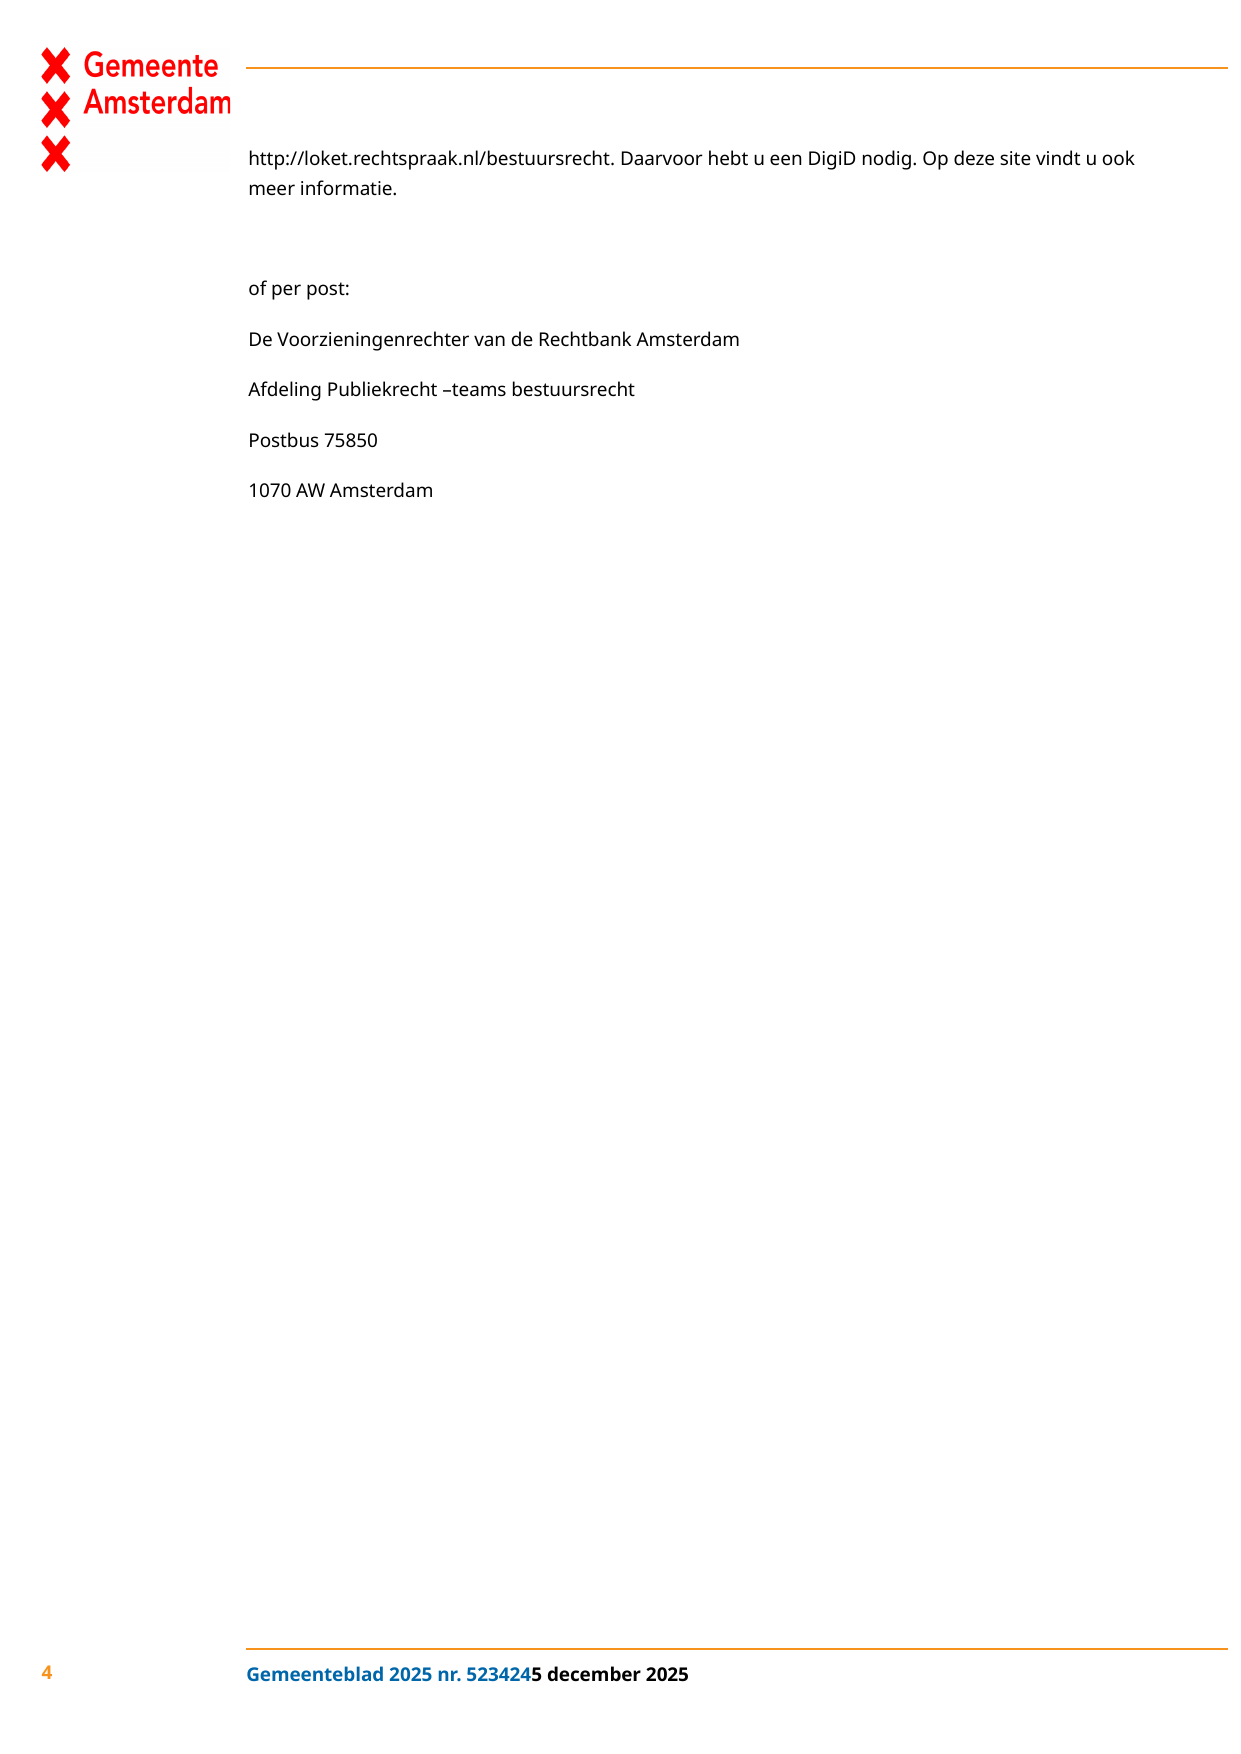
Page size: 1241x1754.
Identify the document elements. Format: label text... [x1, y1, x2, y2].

text of per post: [248, 276, 1152, 301]
text Afdeling Publiekrecht –teams bestuursrecht [248, 376, 1152, 402]
text Postbus 75850 [248, 427, 1152, 453]
text De Voorzieningenrechter van de Rechtbank Amsterdam [248, 326, 1152, 352]
text http://loket.rechtspraak.nl/bestuursrecht. Daarvoor hebt u een DigiD nodig. Op deze site vindt u ook meer informatie. [248, 145, 1152, 201]
text 1070 AW Amsterdam [248, 477, 1152, 503]
picture [41, 47, 231, 172]
